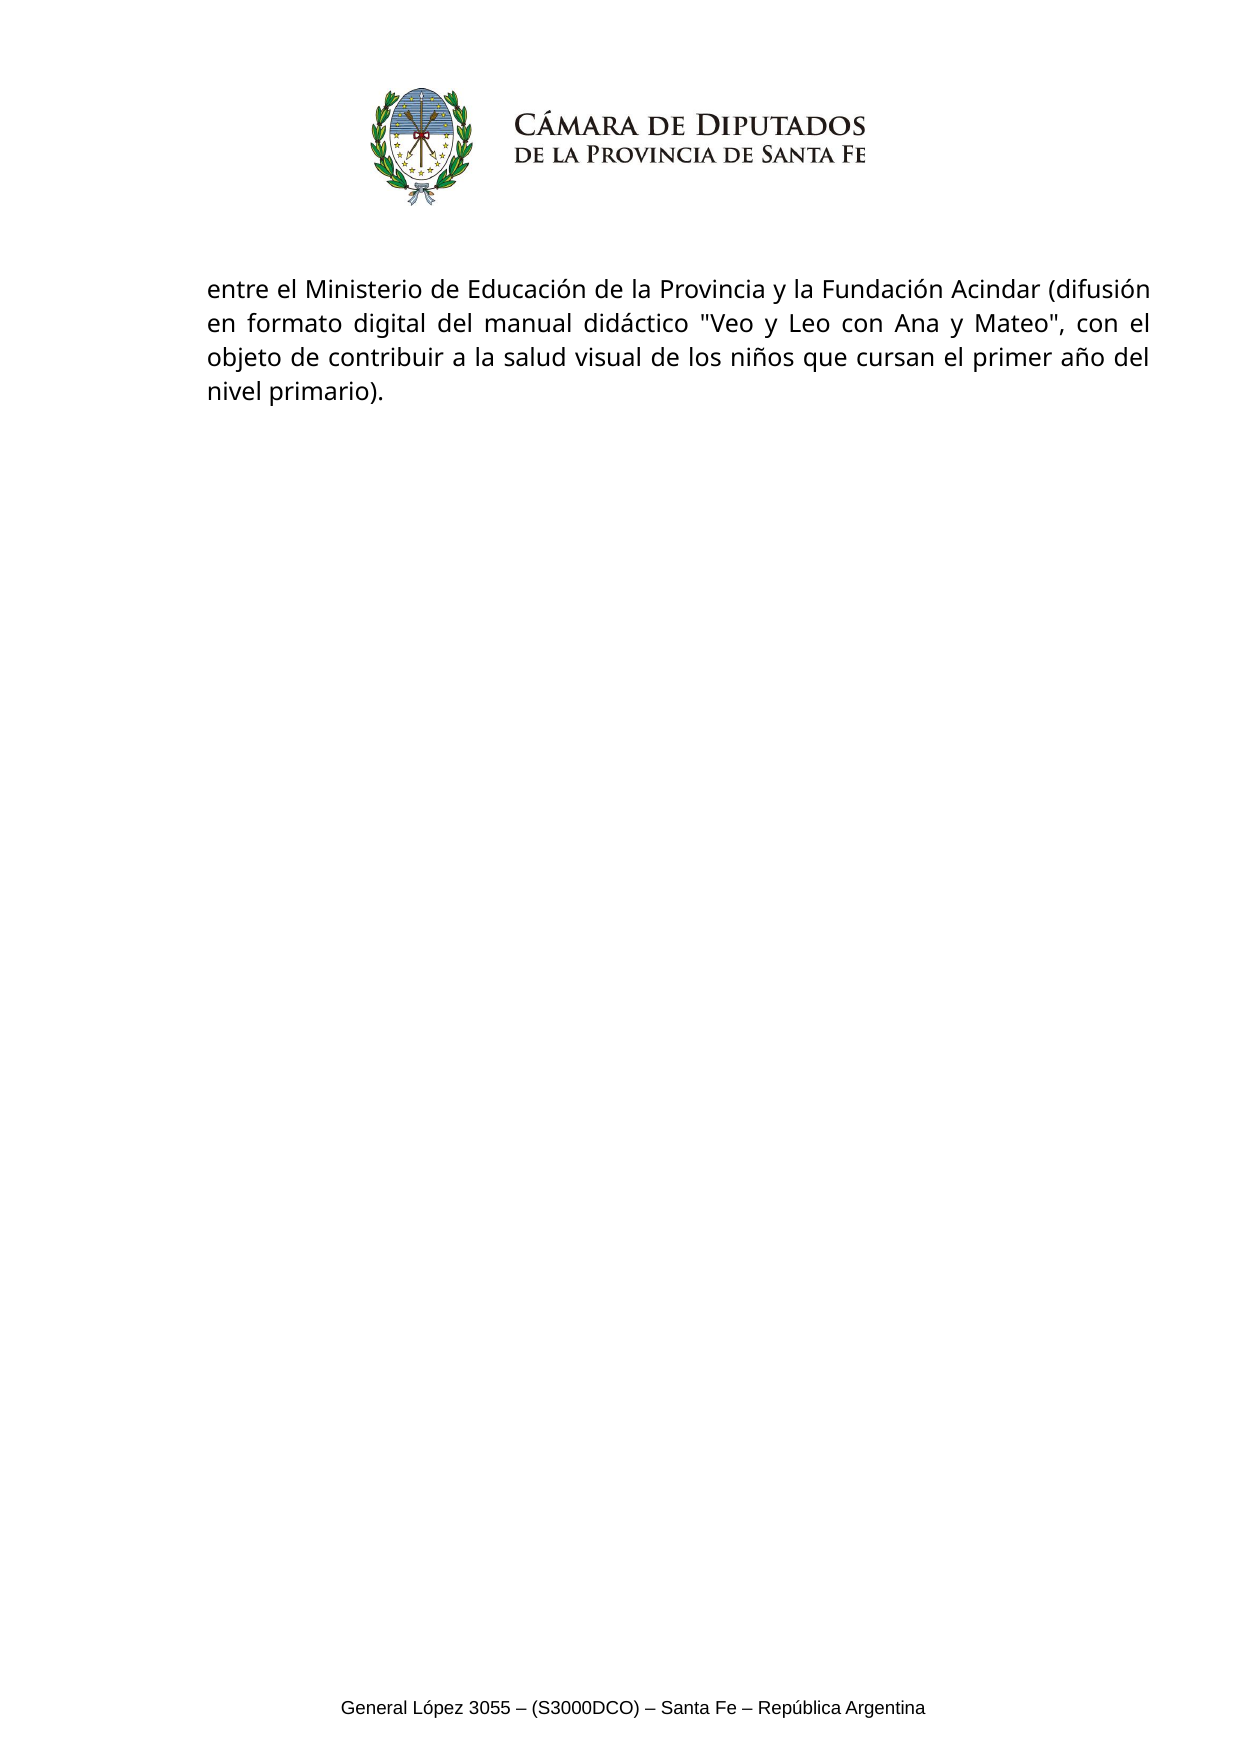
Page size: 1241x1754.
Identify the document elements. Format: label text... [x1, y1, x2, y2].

picture [370, 88, 866, 210]
text entre el Ministerio de Educación de la Provincia y la Fundación Acindar (difusión en formato digital del manual didáctico "Veo y Leo con Ana y Mateo", con el objeto de contribuir a la salud visual de los niños que cursan el primer año del nivel primario). [207, 272, 1152, 408]
